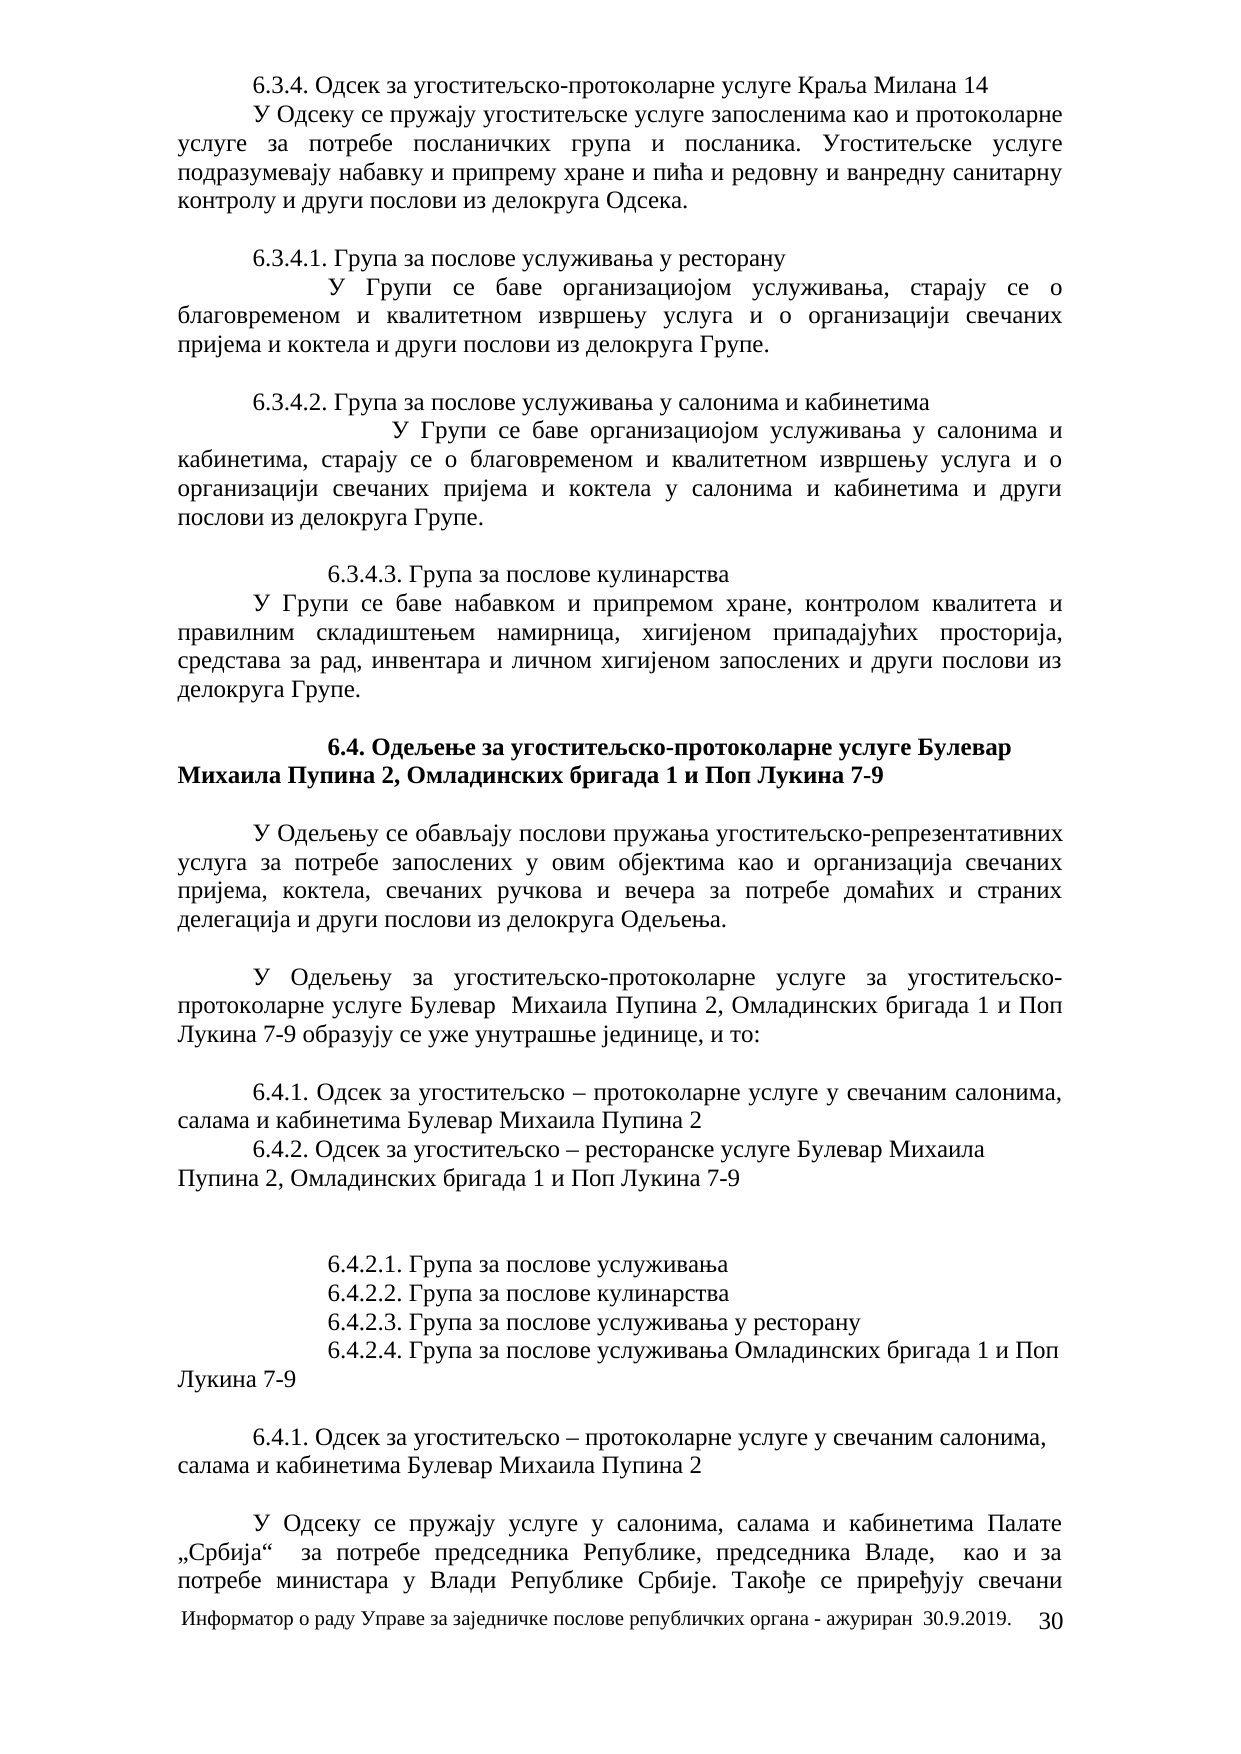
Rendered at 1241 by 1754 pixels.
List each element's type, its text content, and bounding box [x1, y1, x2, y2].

text 6.3.4. Одсек за угоститељско-протоколарне услуге Краља Милана 14 [177, 70, 1063, 99]
text 6.4.2.4. Група за послове услуживања Омладинских бригада 1 и Поп Лукина 7-9 [177, 1335, 1063, 1393]
text У Одсеку се пружају угоститељске услуге запосленима као и протоколарне услуге за потребе посланичких група и посланика. Угоститељске услуге подразумевају набавку и припрему хране и пића и редовну и ванредну санитарну контролу и други послови из делокруга Одсека. [177, 99, 1063, 214]
text 6.4.2.1. Група за послове услуживања [177, 1249, 1063, 1278]
text 6.4.2. Одсек за угоститељско – ресторанске услуге Булевар Михаила Пупина 2, Омладинских бригада 1 и Поп Лукина 7-9 [177, 1134, 1063, 1192]
text У Групи се баве организациојом услуживања, старају се о благовременом и квалитетном извршењу услуга и о организацији свечаних пријема и коктела и други послови из делокруга Групе. [177, 272, 1063, 358]
text 6.4.2.3. Група за послове услуживања у ресторану [177, 1307, 1063, 1335]
text У Групи се баве организациојом услуживања у салонима и кабинетима, старају се о благовременом и квалитетном извршењу услуга и о организацији свечаних пријема и коктела у салонима и кабинетима и други послови из делокруга Групе. [177, 415, 1063, 530]
text 6.4.1. Одсек за угоститељско – протоколарне услуге у свечаним салонима, салама и кабинетима Булевар Михаила Пупина 2 [177, 1077, 1063, 1134]
text 6.4.2.2. Група за послове кулинарства [177, 1278, 1063, 1307]
text У Групи се баве набавком и припремом хране, контролом квалитета и правилним складиштењем намирница, хигијеном припадајућих просторија, средстава за рад, инвентара и личном хигијеном запослених и други послови из делокруга Групе. [177, 588, 1063, 703]
text 6.4.1. Одсек за угоститељско – протоколарне услуге у свечаним салонима, салама и кабинетима Булевар Михаила Пупина 2 [177, 1422, 1063, 1479]
text 6.4. Одељење за угоститељско-протоколарне услуге Булевар Михаила Пупина 2, Омладинских бригада 1 и Поп Лукина 7-9 [177, 732, 1063, 789]
text У Одсеку се пружају услуге у салонима, салама и кабинетима Палате „Србија“ за потребе председника Републике, председника Владе, као и за потребе министара у Влади Републике Србије. Такође се приређују свечани [177, 1508, 1063, 1594]
text 6.3.4.2. Група за послове услуживања у салонима и кабинетима [177, 387, 1063, 415]
text 6.3.4.1. Група за послове услуживања у ресторану [177, 243, 1063, 272]
text У Одељењу за угоститељско-протоколарне услуге за угоститељско-протоколарне услуге Булевар Михаила Пупина 2, Омладинских бригада 1 и Поп Лукина 7-9 образују се уже унутрашње јединице, и то: [177, 962, 1063, 1048]
text 6.3.4.3. Група за послове кулинарства [177, 559, 1063, 588]
text У Одељењу се обављају послови пружања угоститељско-репрезентативних услуга за потребе запослених у овим објектима као и организација свечаних пријема, коктела, свечаних ручкова и вечера за потребе домаћих и страних делегација и други послови из делокруга Одељења. [177, 818, 1063, 933]
